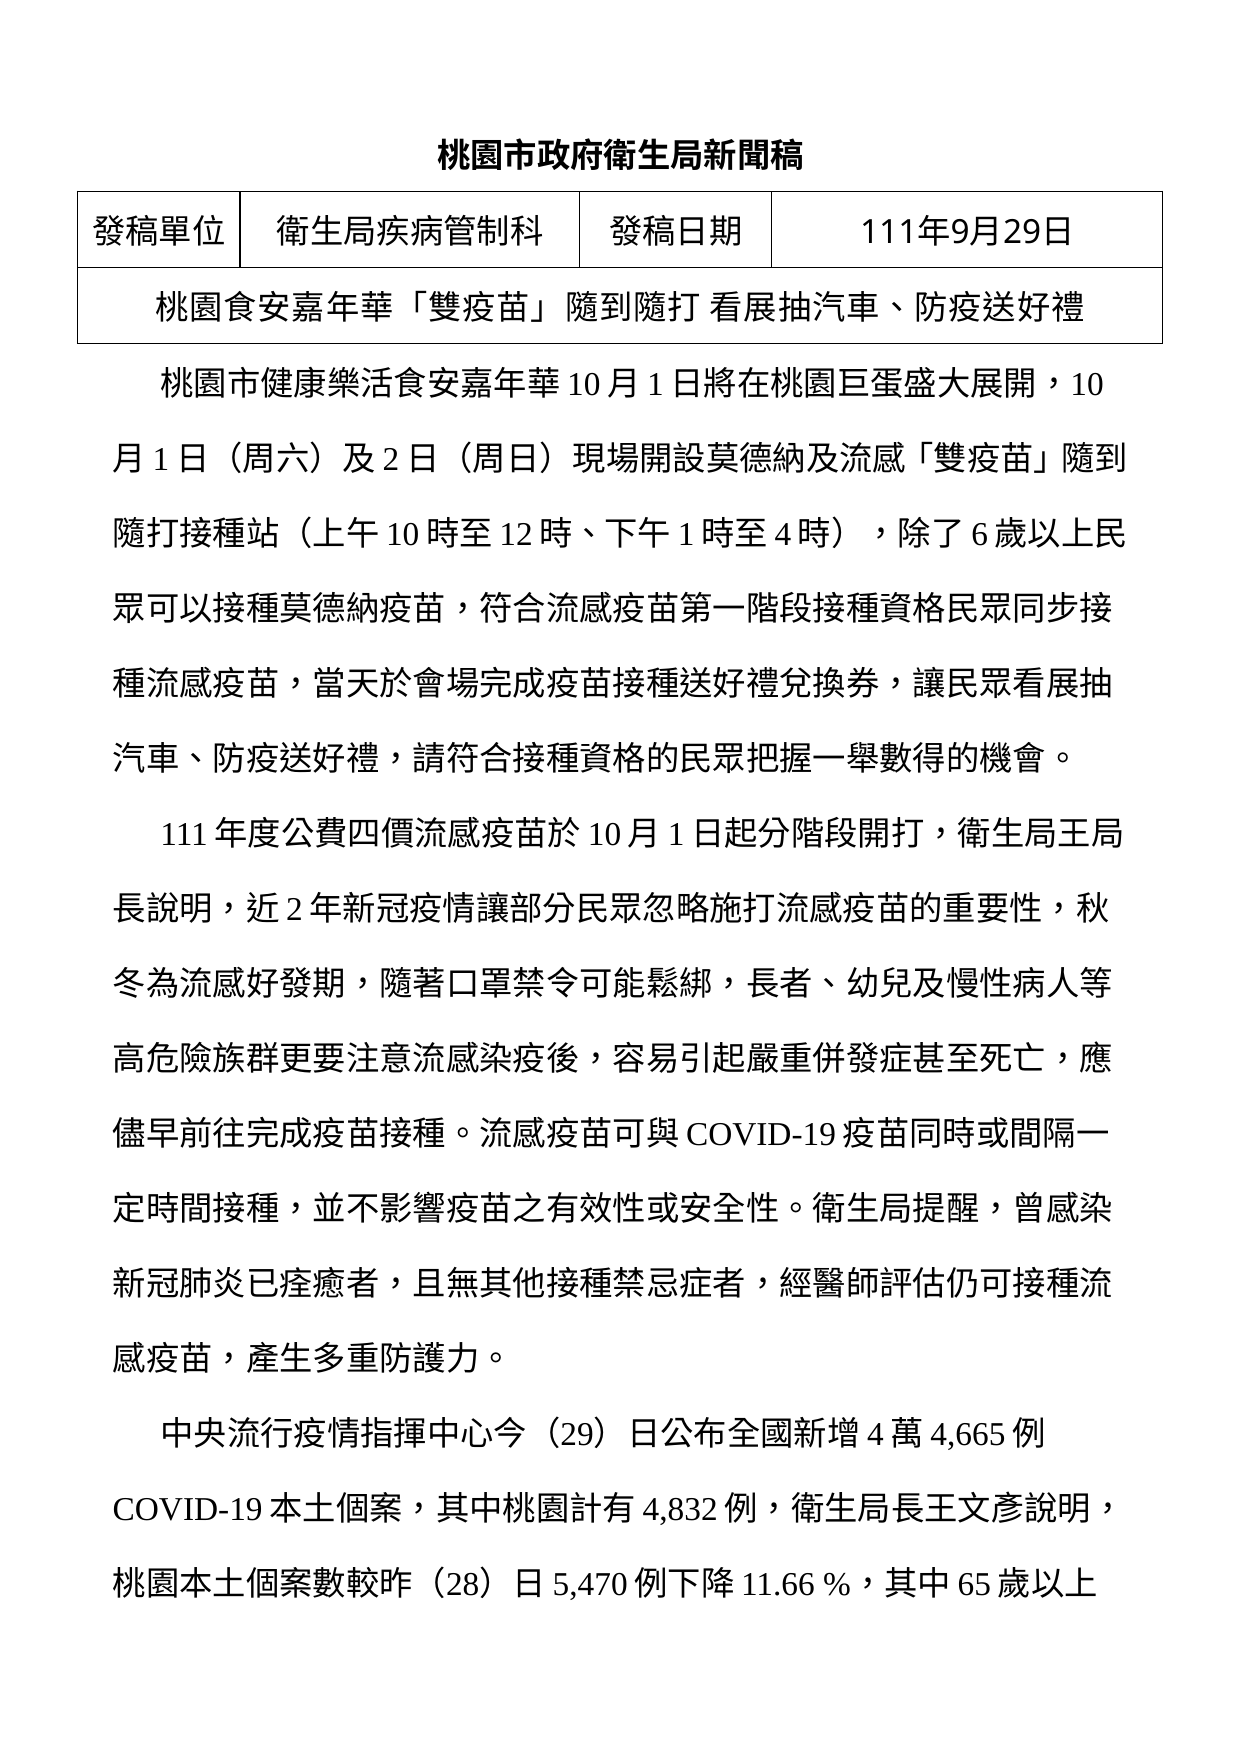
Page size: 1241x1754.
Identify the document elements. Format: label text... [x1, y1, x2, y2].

text 桃園市健康樂活食安嘉年華10月1日將在桃園巨蛋盛大展開，10月1日（周六）及2日（周日）現場開設莫德納及流感「雙疫苗」隨到隨打接種站（上午10時至12時、下午1時至4時），除了6歲以上民眾可以接種莫德納疫苗，符合流感疫苗第一階段接種資格民眾同步接種流感疫苗，當天於會場完成疫苗接種送好禮兌換券，讓民眾看展抽汽車、防疫送好禮，請符合接種資格的民眾把握一舉數得的機會。 [112, 344, 1128, 794]
text 111年度公費四價流感疫苗於10月1日起分階段開打，衛生局王局長說明，近2年新冠疫情讓部分民眾忽略施打流感疫苗的重要性，秋冬為流感好發期，隨著口罩禁令可能鬆綁，長者、幼兒及慢性病人等高危險族群更要注意流感染疫後，容易引起嚴重併發症甚至死亡，應儘早前往完成疫苗接種。流感疫苗可與COVID-19疫苗同時或間隔一定時間接種，並不影響疫苗之有效性或安全性。衛生局提醒，曾感染新冠肺炎已痊癒者，且無其他接種禁忌症者，經醫師評估仍可接種流感疫苗，產生多重防護力。 [112, 794, 1128, 1394]
table_cell 桃園食安嘉年華「雙疫苗」隨到隨打 看展抽汽車、防疫送好禮 [78, 268, 1162, 343]
table_header 發稿日期 [580, 192, 771, 267]
text 桃園市政府衛生局新聞稿 [112, 116, 1128, 191]
table_header 衛生局疾病管制科 [241, 192, 579, 267]
text 中央流行疫情指揮中心今（29）日公布全國新增4萬4,665例COVID-19本土個案，其中桃園計有4,832例，衛生局長王文彥說明，桃園本土個案數較昨（28）日5,470例下降11.66 %，其中65歲以上 [112, 1394, 1128, 1619]
table_header 111年9月29日 [772, 192, 1162, 267]
table_header 發稿單位 [78, 192, 239, 267]
